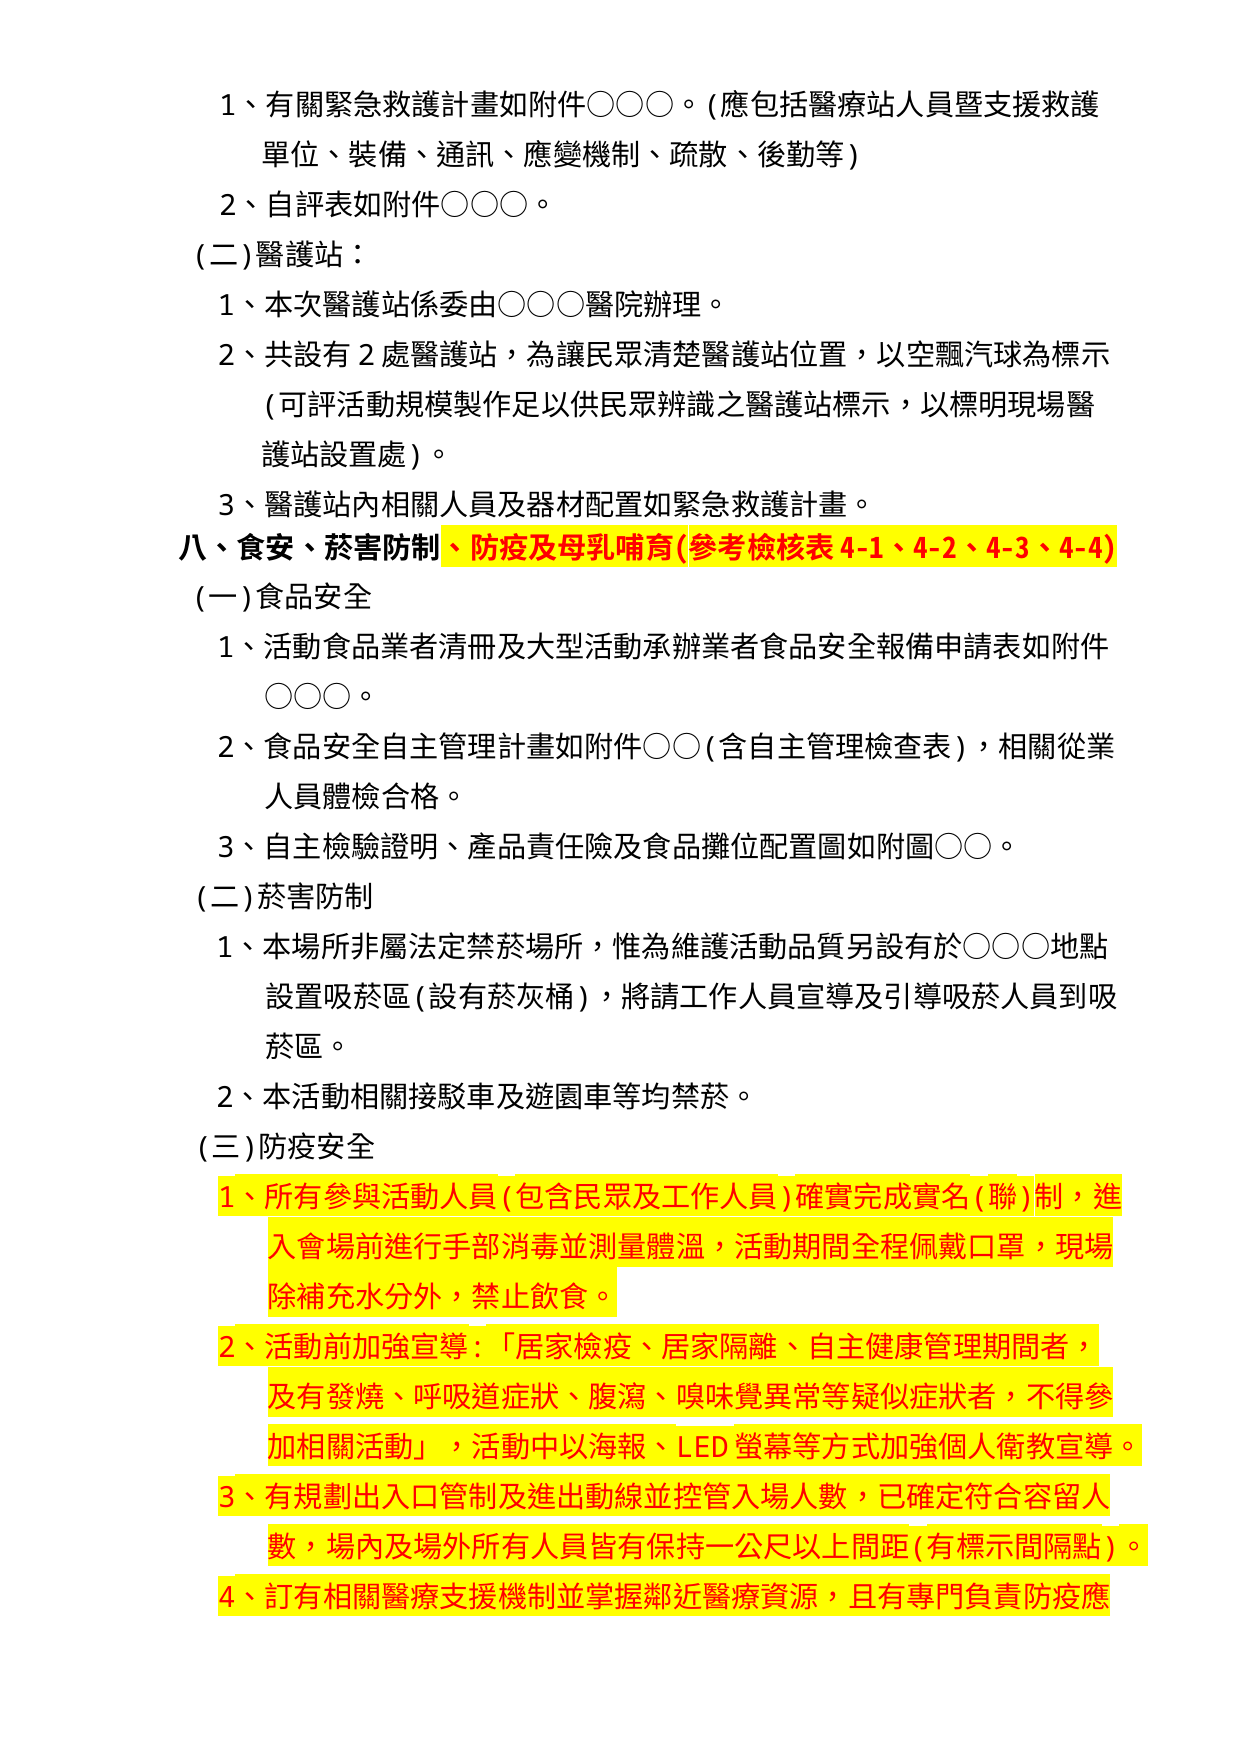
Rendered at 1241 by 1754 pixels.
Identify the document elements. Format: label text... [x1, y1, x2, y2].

text 3、有規劃出入口管制及進出動線並控管入場人數，已確定符合容留人數，場內及場外所有人員皆有保持一公尺以上間距(有標示間隔點)。 [218, 1467, 1122, 1567]
text (一)食品安全 [191, 567, 1122, 617]
text 1、所有參與活動人員(包含民眾及工作人員)確實完成實名(聯)制，進入會場前進行手部消毒並測量體溫，活動期間全程佩戴口罩，現場除補充水分外，禁止飲食。 [218, 1167, 1122, 1317]
text 2、活動前加強宣導:「居家檢疫、居家隔離、自主健康管理期間者，及有發燒、呼吸道症狀、腹瀉、嗅味覺異常等疑似症狀者，不得參加相關活動」，活動中以海報、LED螢幕等方式加強個人衛教宣導。 [218, 1317, 1122, 1467]
text 3、醫護站內相關人員及器材配置如緊急救護計畫。 [217, 475, 1122, 525]
text 八、食安、菸害防制、防疫及母乳哺育(參考檢核表4-1、4-2、4-3、4-4) [143, 525, 1122, 567]
text 2、食品安全自主管理計畫如附件○○(含自主管理檢查表)，相關從業人員體檢合格。 [217, 717, 1122, 817]
text 3、自主檢驗證明、產品責任險及食品攤位配置圖如附圖○○。 [217, 817, 1122, 867]
text 1、活動食品業者清冊及大型活動承辦業者食品安全報備申請表如附件○○○。 [217, 617, 1122, 717]
text 1、有關緊急救護計畫如附件○○○。(應包括醫療站人員暨支援救護單位、裝備、通訊、應變機制、疏散、後勤等) [219, 75, 1122, 175]
text (二)醫護站： [191, 225, 1122, 275]
text 2、自評表如附件○○○。 [219, 175, 1122, 225]
text 1、本次醫護站係委由○○○醫院辦理。 [217, 275, 1122, 325]
text 4、訂有相關醫療支援機制並掌握鄰近醫療資源，且有專門負責防疫應 [218, 1567, 1122, 1617]
text (二)菸害防制 [193, 867, 1122, 917]
text 1、本場所非屬法定禁菸場所，惟為維護活動品質另設有於○○○地點設置吸菸區(設有菸灰桶)，將請工作人員宣導及引導吸菸人員到吸菸區。 [216, 917, 1122, 1067]
text (三)防疫安全 [194, 1117, 1122, 1167]
text 2、共設有2處醫護站，為讓民眾清楚醫護站位置，以空飄汽球為標示(可評活動規模製作足以供民眾辨識之醫護站標示，以標明現場醫護站設置處)。 [217, 325, 1122, 475]
text 2、本活動相關接駁車及遊園車等均禁菸。 [216, 1067, 1122, 1117]
